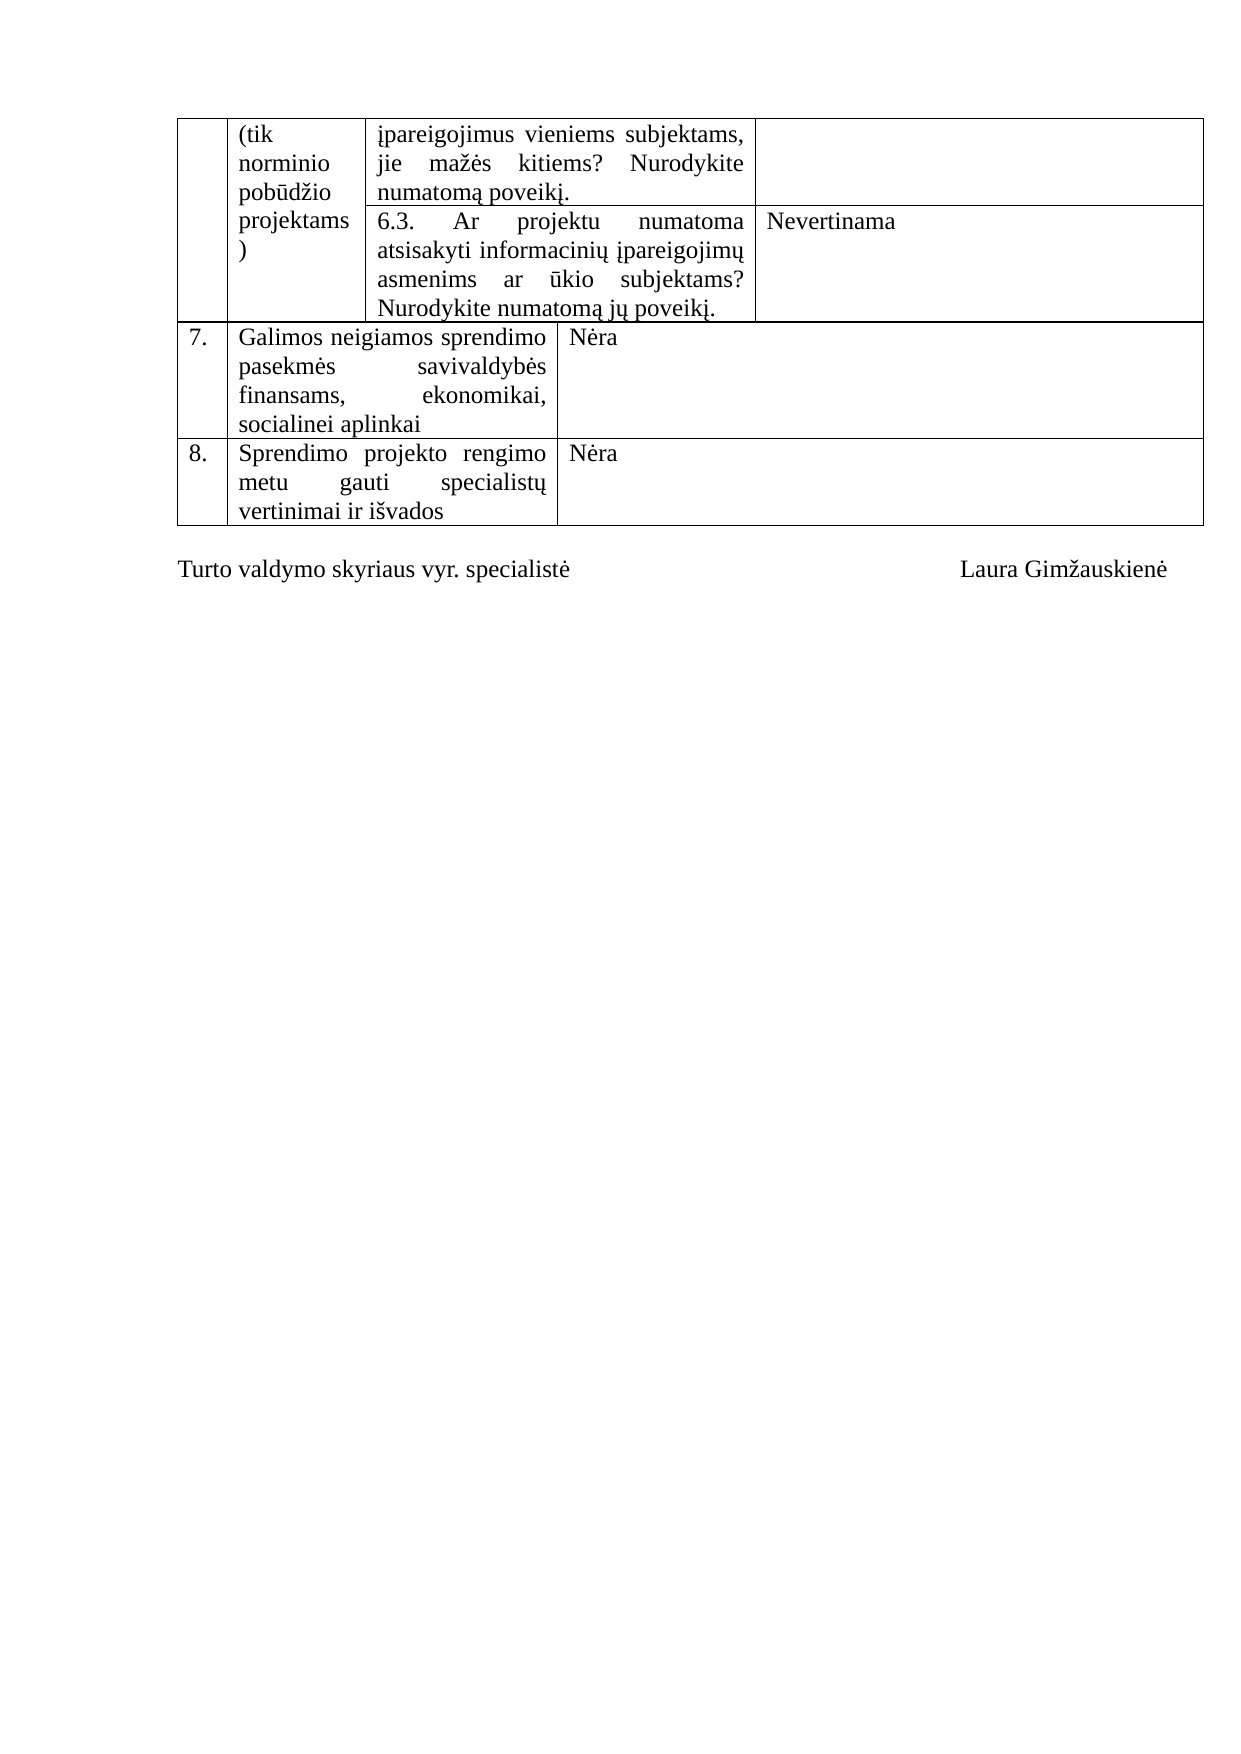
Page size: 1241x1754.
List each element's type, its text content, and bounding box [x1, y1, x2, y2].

table_cell Nėra [558, 439, 1203, 525]
table_cell 7. [178, 323, 227, 437]
table_cell 8. [178, 439, 227, 525]
table_cell Nevertinama [756, 206, 1203, 321]
table_cell Sprendimo projekto rengimo metu gauti specialistų vertinimai ir išvados [228, 439, 557, 525]
table_cell Galimos neigiamos sprendimo pasekmės savivaldybės finansams, ekonomikai, socialinei aplinkai [228, 323, 557, 437]
table_cell 6.3. Ar projektu numatoma atsisakyti informacinių įpareigojimų asmenims ar ūkio subjektams? Nurodykite numatomą jų poveikį. [366, 206, 755, 321]
table_cell Nėra [558, 323, 1203, 437]
table_cell įpareigojimus vieniems subjektams, jie mažės kitiems? Nurodykite numatomą poveikį. [366, 119, 755, 205]
table_cell [756, 119, 1203, 205]
table_cell (tik norminio pobūdžio projektams) [228, 119, 365, 321]
table_cell [178, 119, 227, 321]
text Turto valdymo skyriaus vyr. specialistė Laura Gimžauskienė [177, 554, 1181, 583]
